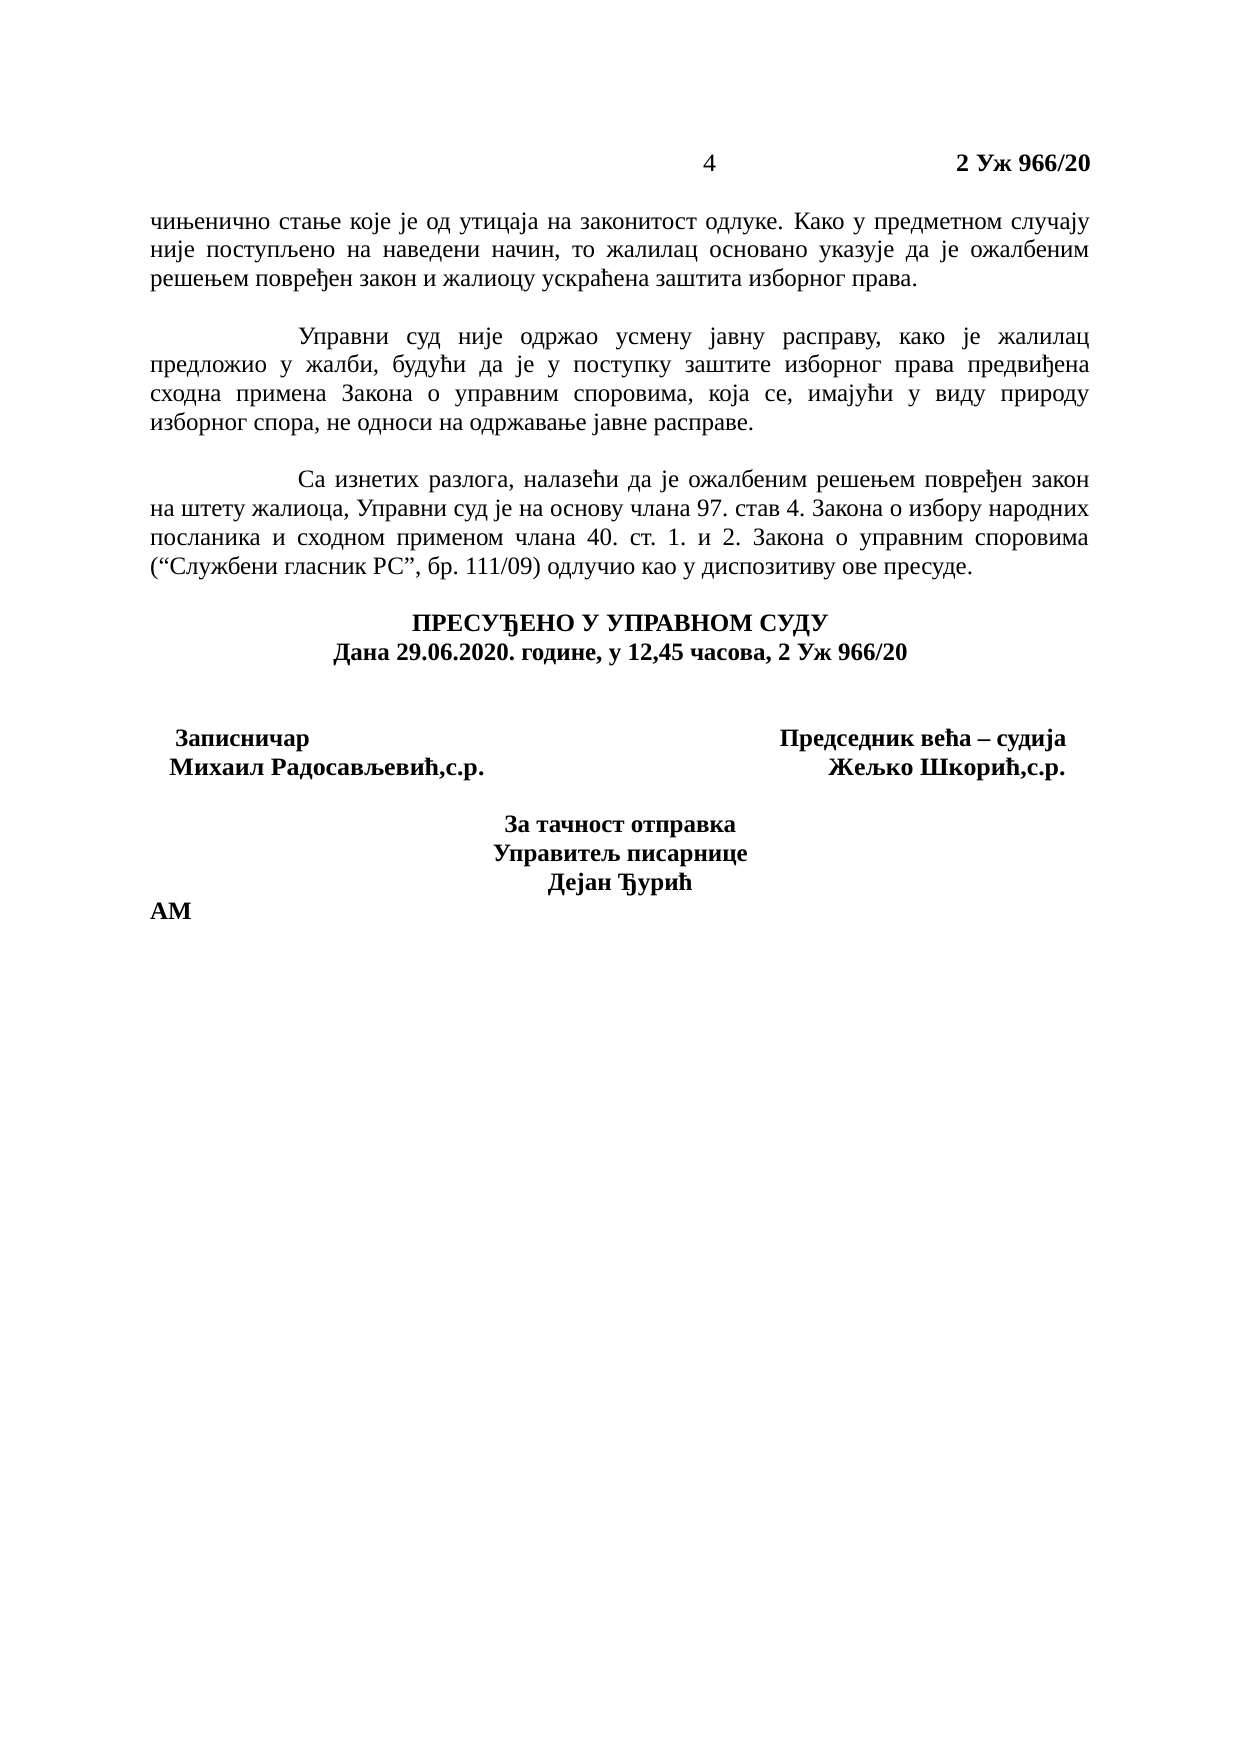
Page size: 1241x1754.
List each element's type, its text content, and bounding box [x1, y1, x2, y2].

text За тачност отправка [150, 809, 1090, 838]
text Дана 29.06.2020. године, у 12,45 часова, 2 Уж 966/20 [150, 637, 1090, 666]
text Михаил Радосављевић,с.р. Жељко Шкорић,с.р. [150, 752, 1090, 781]
text Управни суд није одржао усмену јавну расправу, како је жалилац предложио у жалби, будући да је у поступку заштите изборног права предвиђена сходна примена Закона о управним споровима, која се, имајући у виду природу изборног спора, не односи на одржавање јавне расправе. [150, 321, 1090, 436]
text Са изнетих разлога, налазећи да је ожалбеним решењем повређен закон на штету жалиоца, Управни суд је на основу члана 97. став 4. Закона о избору народних посланика и сходном применом члана 40. ст. 1. и 2. Закона о управним споровима (“Службени гласник РС”, бр. 111/09) одлучио као у диспозитиву ове пресуде. [150, 464, 1090, 579]
text Записничар Председник већа – судија [150, 723, 1090, 752]
text Дејан Ђурић [150, 867, 1090, 896]
text АМ [150, 896, 1090, 924]
text ПРЕСУЂЕНО У УПРАВНОМ СУДУ [150, 608, 1090, 637]
text чињенично стање које је од утицаја на законитост одлуке. Како у предметном случају није поступљено на наведени начин, то жалилац основано указује да је ожалбеним решењем повређен закон и жалиоцу ускраћена заштита изборног права. [150, 206, 1090, 292]
text Управитељ писарнице [150, 838, 1090, 867]
